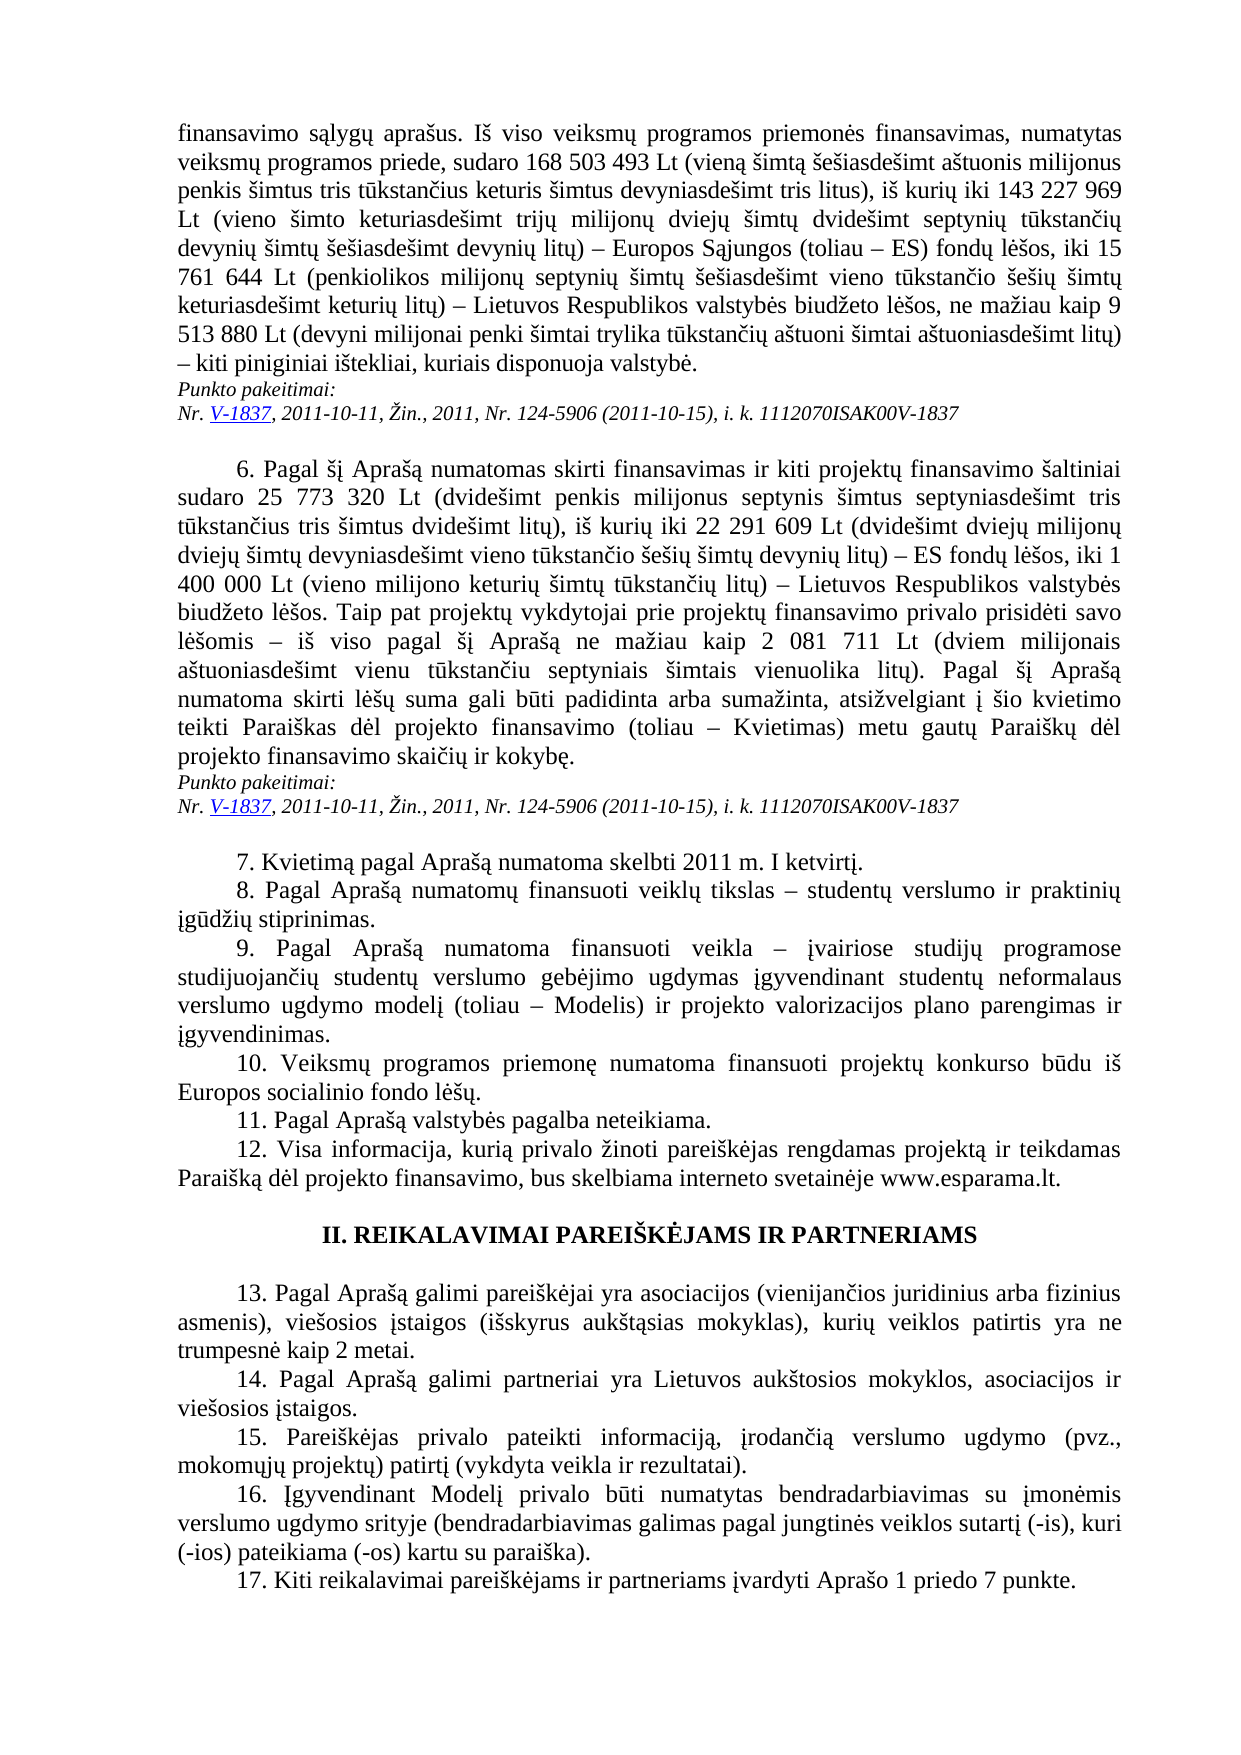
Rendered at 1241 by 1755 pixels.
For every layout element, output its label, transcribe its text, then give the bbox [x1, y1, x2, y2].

text 9. Pagal Aprašą numatoma finansuoti veikla – įvairiose studijų programose studijuojančių studentų verslumo gebėjimo ugdymas įgyvendinant studentų neformalaus verslumo ugdymo modelį (toliau – Modelis) ir projekto valorizacijos plano parengimas ir įgyvendinimas. [177, 933, 1122, 1048]
text 13. Pagal Aprašą galimi pareiškėjai yra asociacijos (vienijančios juridinius arba fizinius asmenis), viešosios įstaigos (išskyrus aukštąsias mokyklas), kurių veiklos patirtis yra ne trumpesnė kaip 2 metai. [177, 1278, 1122, 1364]
text 11. Pagal Aprašą valstybės pagalba neteikiama. [177, 1106, 1122, 1134]
text Punkto pakeitimai: [177, 377, 1122, 401]
text Nr. V-1837, 2011-10-11, Žin., 2011, Nr. 124-5906 (2011-10-15), i. k. 1112070ISAK00V-1837 [177, 401, 1122, 425]
text Nr. V-1837, 2011-10-11, Žin., 2011, Nr. 124-5906 (2011-10-15), i. k. 1112070ISAK00V-1837 [177, 794, 1122, 818]
text 8. Pagal Aprašą numatomų finansuoti veiklų tikslas – studentų verslumo ir praktinių įgūdžių stiprinimas. [177, 876, 1122, 933]
text II. REIKALAVIMAI PAREIŠKĖJAMS IR PARTNERIAMS [177, 1221, 1122, 1249]
text 16. Įgyvendinant Modelį privalo būti numatytas bendradarbiavimas su įmonėmis verslumo ugdymo srityje (bendradarbiavimas galimas pagal jungtinės veiklos sutartį (-is), kuri (-ios) pateikiama (-os) kartu su paraiška). [177, 1479, 1122, 1566]
text 17. Kiti reikalavimai pareiškėjams ir partneriams įvardyti Aprašo 1 priedo 7 punkte. [177, 1566, 1122, 1594]
text Punkto pakeitimai: [177, 770, 1122, 794]
text 6. Pagal šį Aprašą numatomas skirti finansavimas ir kiti projektų finansavimo šaltiniai sudaro 25 773 320 Lt (dvidešimt penkis milijonus septynis šimtus septyniasdešimt tris tūkstančius tris šimtus dvidešimt litų), iš kurių iki 22 291 609 Lt (dvidešimt dviejų milijonų dviejų šimtų devyniasdešimt vieno tūkstančio šešių šimtų devynių litų) – ES fondų lėšos, iki 1 400 000 Lt (vieno milijono keturių šimtų tūkstančių litų) – Lietuvos Respublikos valstybės biudžeto lėšos. Taip pat projektų vykdytojai prie projektų finansavimo privalo prisidėti savo lėšomis – iš viso pagal šį Aprašą ne mažiau kaip 2 081 711 Lt (dviem milijonais aštuoniasdešimt vienu tūkstančiu septyniais šimtais vienuolika litų). Pagal šį Aprašą numatoma skirti lėšų suma gali būti padidinta arba sumažinta, atsižvelgiant į šio kvietimo teikti Paraiškas dėl projekto finansavimo (toliau – Kvietimas) metu gautų Paraiškų dėl projekto finansavimo skaičių ir kokybę. [177, 454, 1122, 770]
text finansavimo sąlygų aprašus. Iš viso veiksmų programos priemonės finansavimas, numatytas veiksmų programos priede, sudaro 168 503 493 Lt (vieną šimtą šešiasdešimt aštuonis milijonus penkis šimtus tris tūkstančius keturis šimtus devyniasdešimt tris litus), iš kurių iki 143 227 969 Lt (vieno šimto keturiasdešimt trijų milijonų dviejų šimtų dvidešimt septynių tūkstančių devynių šimtų šešiasdešimt devynių litų) – Europos Sąjungos (toliau – ES) fondų lėšos, iki 15 761 644 Lt (penkiolikos milijonų septynių šimtų šešiasdešimt vieno tūkstančio šešių šimtų keturiasdešimt keturių litų) – Lietuvos Respublikos valstybės biudžeto lėšos, ne mažiau kaip 9 513 880 Lt (devyni milijonai penki šimtai trylika tūkstančių aštuoni šimtai aštuoniasdešimt litų) – kiti piniginiai ištekliai, kuriais disponuoja valstybė. [177, 118, 1122, 377]
text 7. Kvietimą pagal Aprašą numatoma skelbti 2011 m. I ketvirtį. [177, 847, 1122, 876]
text 12. Visa informacija, kurią privalo žinoti pareiškėjas rengdamas projektą ir teikdamas Paraišką dėl projekto finansavimo, bus skelbiama interneto svetainėje www.esparama.lt. [177, 1134, 1122, 1192]
text 10. Veiksmų programos priemonę numatoma finansuoti projektų konkurso būdu iš Europos socialinio fondo lėšų. [177, 1048, 1122, 1106]
text 15. Pareiškėjas privalo pateikti informaciją, įrodančią verslumo ugdymo (pvz., mokomųjų projektų) patirtį (vykdyta veikla ir rezultatai). [177, 1422, 1122, 1479]
text 14. Pagal Aprašą galimi partneriai yra Lietuvos aukštosios mokyklos, asociacijos ir viešosios įstaigos. [177, 1364, 1122, 1422]
